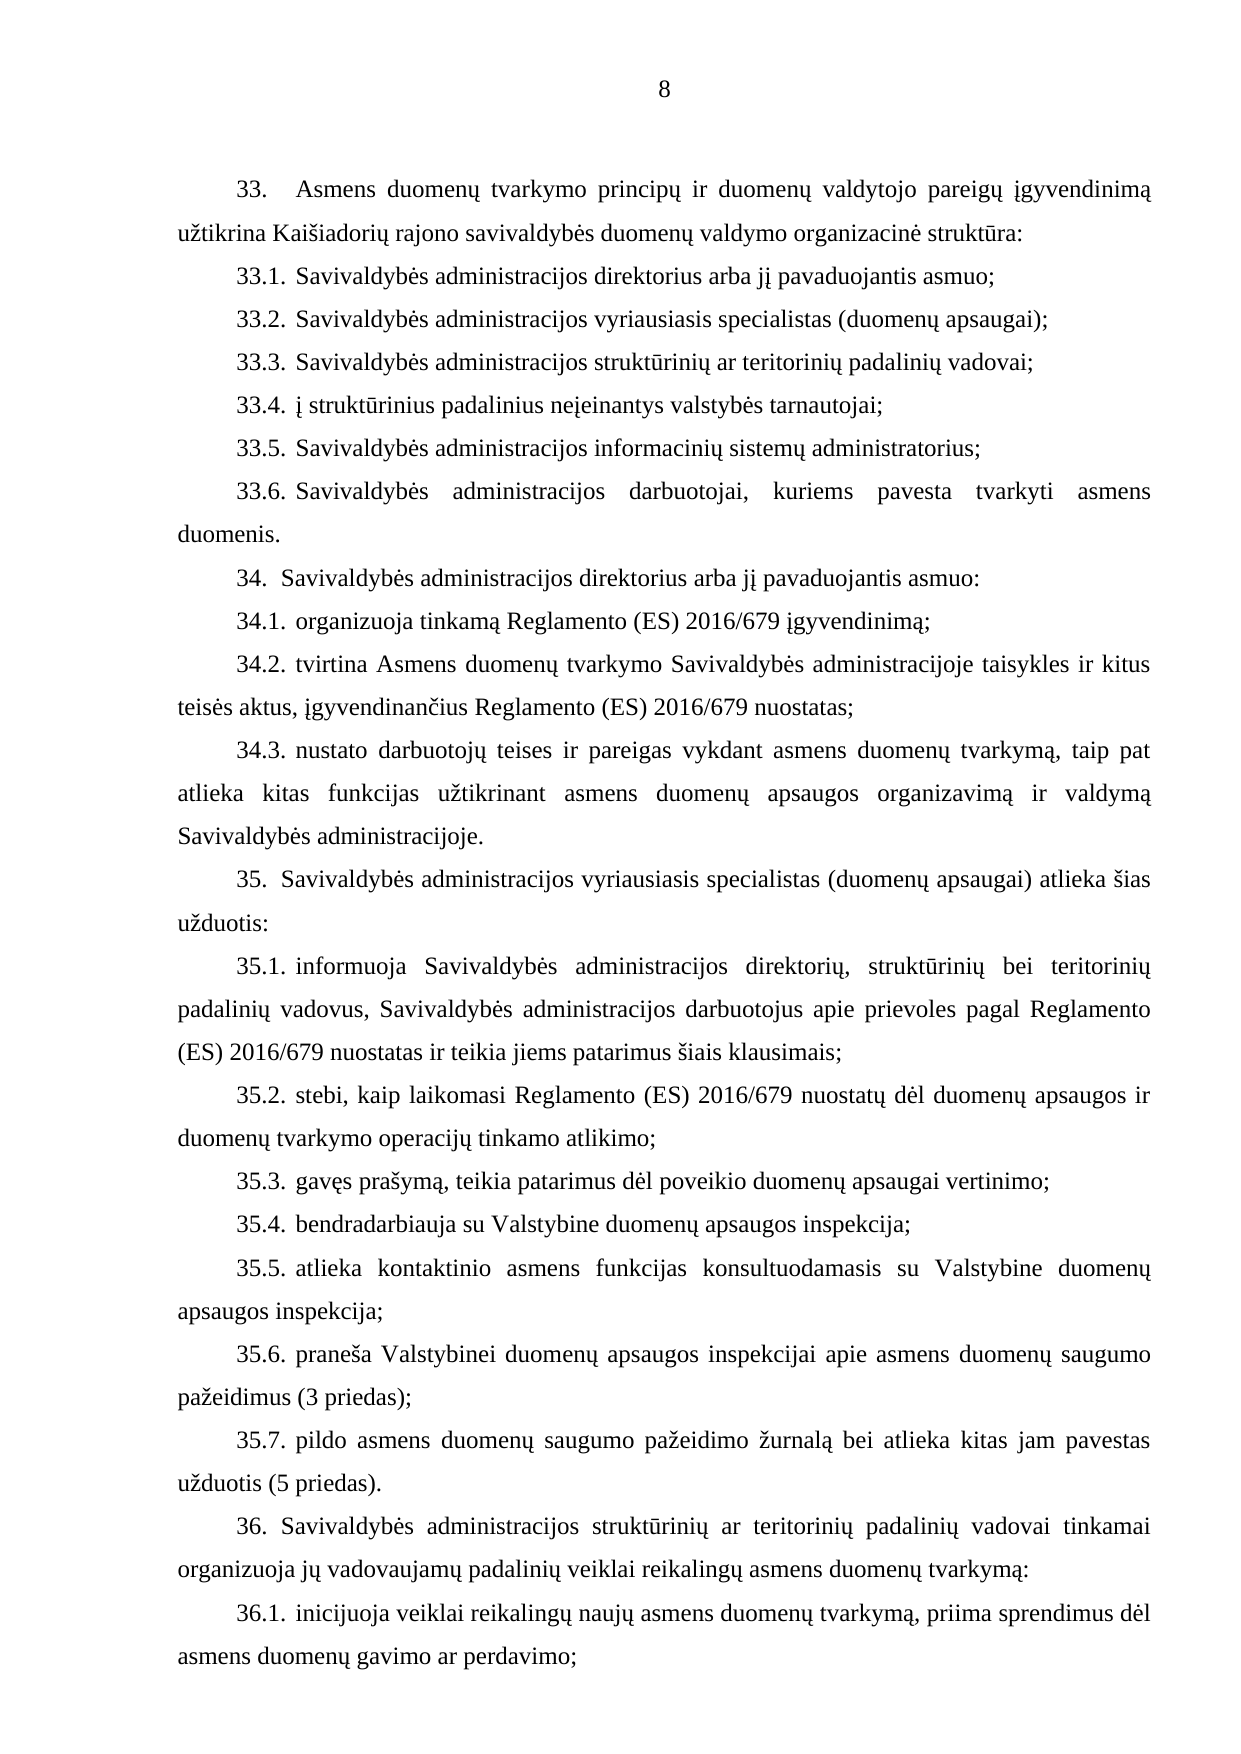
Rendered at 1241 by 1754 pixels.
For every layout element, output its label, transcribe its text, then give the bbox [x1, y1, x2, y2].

text 33. Asmens duomenų tvarkymo principų ir duomenų valdytojo pareigų įgyvendinimą užtikrina Kaišiadorių rajono savivaldybės duomenų valdymo organizacinė struktūra: [177, 174, 1152, 246]
text 33.6. Savivaldybės administracijos darbuotojai, kuriems pavesta tvarkyti asmens duomenis. [177, 476, 1152, 548]
text 33.1. Savivaldybės administracijos direktorius arba jį pavaduojantis asmuo; [177, 261, 1152, 289]
text 36.1. inicijuoja veiklai reikalingų naujų asmens duomenų tvarkymą, priima sprendimus dėl asmens duomenų gavimo ar perdavimo; [177, 1598, 1152, 1669]
text 35.6. praneša Valstybinei duomenų apsaugos inspekcijai apie asmens duomenų saugumo pažeidimus (3 priedas); [177, 1339, 1152, 1411]
text 34.2. tvirtina Asmens duomenų tvarkymo Savivaldybės administracijoje taisykles ir kitus teisės aktus, įgyvendinančius Reglamento (ES) 2016/679 nuostatas; [177, 649, 1152, 721]
text 36. Savivaldybės administracijos struktūrinių ar teritorinių padalinių vadovai tinkamai organizuoja jų vadovaujamų padalinių veiklai reikalingų asmens duomenų tvarkymą: [177, 1511, 1152, 1583]
text 35.1. informuoja Savivaldybės administracijos direktorių, struktūrinių bei teritorinių padalinių vadovus, Savivaldybės administracijos darbuotojus apie prievoles pagal Reglamento (ES) 2016/679 nuostatas ir teikia jiems patarimus šiais klausimais; [177, 951, 1152, 1066]
text 33.2. Savivaldybės administracijos vyriausiasis specialistas (duomenų apsaugai); [177, 304, 1152, 333]
text 35.3. gavęs prašymą, teikia patarimus dėl poveikio duomenų apsaugai vertinimo; [177, 1166, 1152, 1195]
text 34.1. organizuoja tinkamą Reglamento (ES) 2016/679 įgyvendinimą; [216, 606, 1152, 634]
text 35.4. bendradarbiauja su Valstybine duomenų apsaugos inspekcija; [177, 1209, 1152, 1238]
text 35. Savivaldybės administracijos vyriausiasis specialistas (duomenų apsaugai) atlieka šias užduotis: [177, 864, 1152, 936]
text 34. Savivaldybės administracijos direktorius arba jį pavaduojantis asmuo: [177, 563, 1152, 591]
text 35.5. atlieka kontaktinio asmens funkcijas konsultuodamasis su Valstybine duomenų apsaugos inspekcija; [177, 1253, 1152, 1324]
text 33.4. į struktūrinius padalinius neįeinantys valstybės tarnautojai; [177, 390, 1152, 419]
text 35.2. stebi, kaip laikomasi Reglamento (ES) 2016/679 nuostatų dėl duomenų apsaugos ir duomenų tvarkymo operacijų tinkamo atlikimo; [177, 1080, 1152, 1152]
text 35.7. pildo asmens duomenų saugumo pažeidimo žurnalą bei atlieka kitas jam pavestas užduotis (5 priedas). [177, 1425, 1152, 1497]
text 33.5. Savivaldybės administracijos informacinių sistemų administratorius; [177, 433, 1152, 462]
text 34.3. nustato darbuotojų teises ir pareigas vykdant asmens duomenų tvarkymą, taip pat atlieka kitas funkcijas užtikrinant asmens duomenų apsaugos organizavimą ir valdymą Savivaldybės administracijoje. [177, 735, 1152, 850]
text 33.3. Savivaldybės administracijos struktūrinių ar teritorinių padalinių vadovai; [177, 347, 1152, 376]
